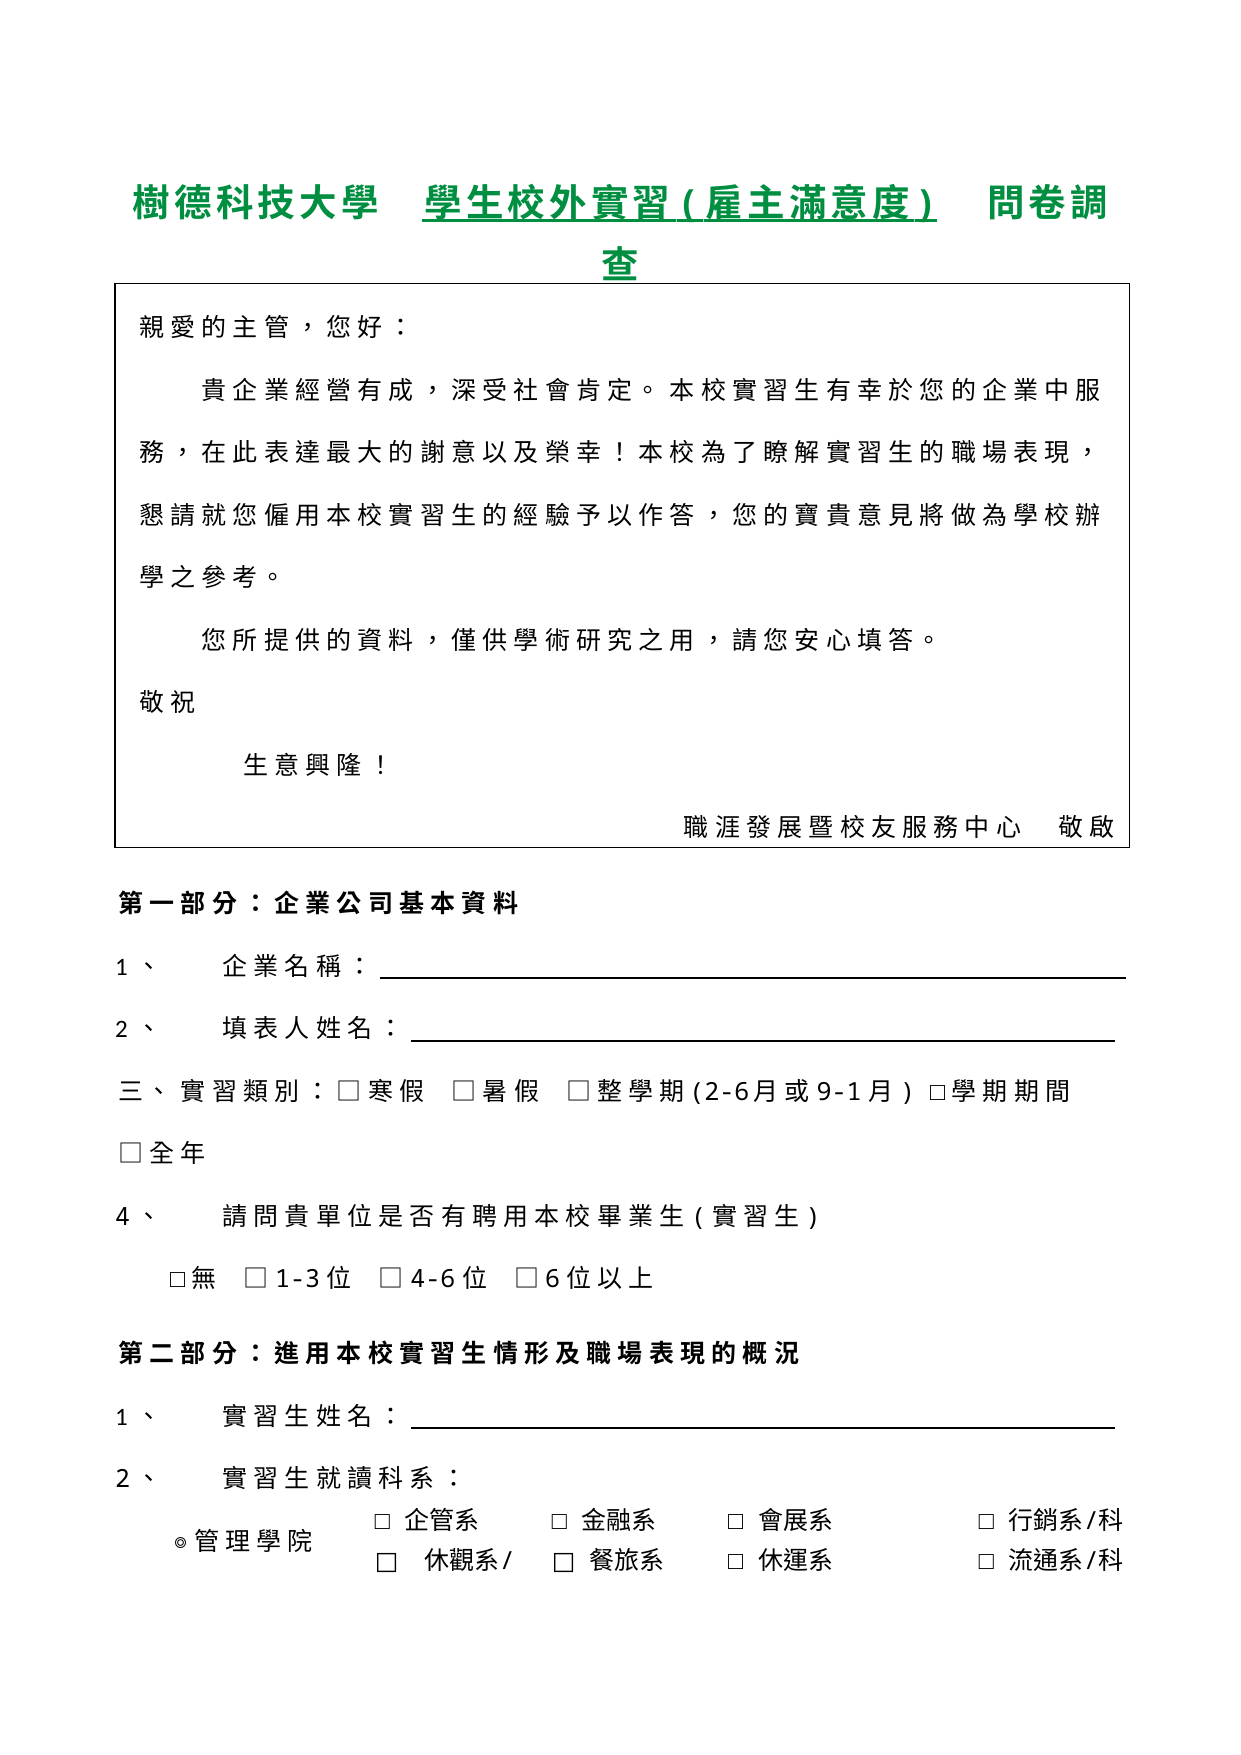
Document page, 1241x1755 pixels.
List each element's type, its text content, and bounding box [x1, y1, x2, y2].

table_header ◎管理學院 [126, 1498, 351, 1577]
table_header □ 會展系 [717, 1498, 967, 1537]
table_header □ 行銷系/科 [968, 1498, 1170, 1537]
table_cell □ 流通系/科 [968, 1538, 1170, 1577]
table_cell 休觀系/科 [351, 1538, 540, 1577]
text 第二部分：進用本校實習生情形及職場表現的概況 [115, 1310, 1125, 1373]
text □無 □1-3位 □4-6位 □6位以上 [165, 1235, 1125, 1298]
table_cell □ 休運系 [717, 1538, 967, 1577]
list 請問貴單位是否有聘用本校畢業生(實習生) [115, 1173, 1125, 1235]
list 實習生就讀科系： [115, 1435, 1125, 1498]
text 第一部分：企業公司基本資料 [115, 860, 1125, 923]
table_cell 餐旅系 [540, 1538, 717, 1577]
list 實習生姓名： [115, 1373, 1125, 1435]
table_header 親愛的主管，您好： 貴企業經營有成，深受社會肯定。本校實習生有幸於您的企業中服務，在此表達最大的謝意以及榮幸！本校為了瞭解實習生的職場表現，懇請就您僱用本校實習生的經驗予以作答，您的寶貴意見將做為學校辦學之參考。 您所提供的資料，僅供學術研究之用，請您安心填答。 敬祝 生意興隆！ 職涯發展暨校友服務中心 敬啟 [116, 284, 1129, 847]
text 三、實習類別：□寒假 □暑假 □整學期(2-6月或9-1月) □學期期間 □全年 [115, 1048, 1125, 1173]
list 填表人姓名： [115, 985, 1125, 1048]
list 企業名稱： [115, 923, 1125, 985]
table_header □ 金融系 [540, 1498, 717, 1537]
table_header □ 企管系 [351, 1498, 540, 1537]
text 樹德科技大學 學生校外實習(雇主滿意度) 問卷調查 [115, 158, 1125, 283]
